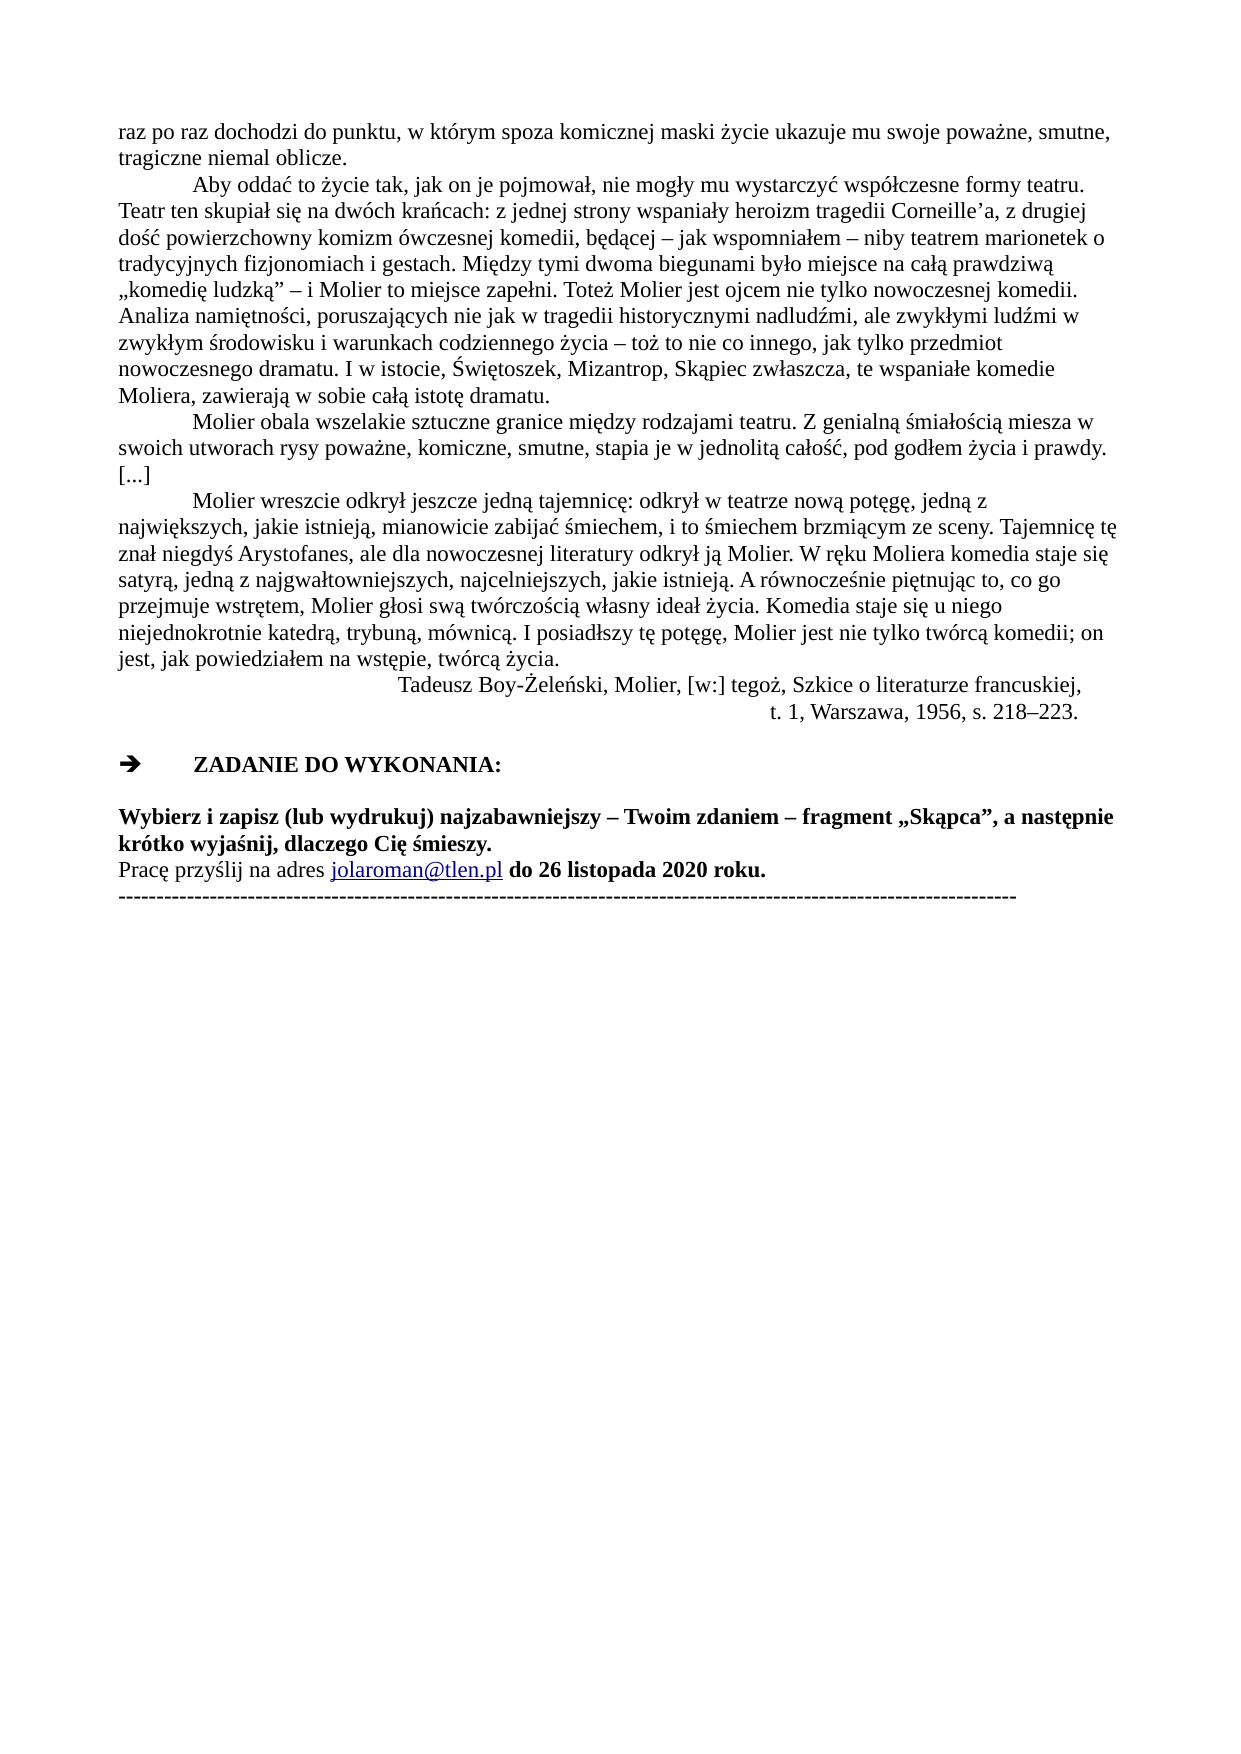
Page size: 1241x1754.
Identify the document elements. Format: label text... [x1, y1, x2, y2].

text raz po raz dochodzi do punktu, w którym spoza komicznej maski życie ukazuje mu swoje poważne, smutne, tragiczne niemal oblicze. [118, 118, 1122, 171]
list ZADANIE DO WYKONANIA: [118, 751, 1122, 777]
text t. 1, Warszawa, 1956, s. 218–223. [118, 698, 1122, 724]
text Pracę przyślij na adres jolaroman@tlen.pl do 26 listopada 2020 roku. [118, 856, 1122, 882]
text Molier obala wszelakie sztuczne granice między rodzajami teatru. Z genialną śmiałością miesza w swoich utworach rysy poważne, komiczne, smutne, stapia je w jednolitą całość, pod godłem życia i prawdy. [...] [118, 408, 1122, 487]
text ---------------------------------------------------------------------------------------------------------------------- [118, 882, 1122, 909]
text Aby oddać to życie tak, jak on je pojmował, nie mogły mu wystarczyć współczesne formy teatru. Teatr ten skupiał się na dwóch krańcach: z jednej strony wspaniały heroizm tragedii Corneille’a, z drugiej dość powierzchowny komizm ówczesnej komedii, będącej – jak wspomniałem – niby teatrem marionetek o tradycyjnych fizjonomiach i gestach. Między tymi dwoma biegunami było miejsce na całą prawdziwą „komedię ludzką” – i Molier to miejsce zapełni. Toteż Molier jest ojcem nie tylko nowoczesnej komedii. Analiza namiętności, poruszających nie jak w tragedii historycznymi nadludźmi, ale zwykłymi ludźmi w zwykłym środowisku i warunkach codziennego życia – toż to nie co innego, jak tylko przedmiot nowoczesnego dramatu. I w istocie, Świętoszek, Mizantrop, Skąpiec zwłaszcza, te wspaniałe komedie Moliera, zawierają w sobie całą istotę dramatu. [118, 171, 1122, 408]
text Wybierz i zapisz (lub wydrukuj) najzabawniejszy – Twoim zdaniem – fragment „Skąpca”, a następnie krótko wyjaśnij, dlaczego Cię śmieszy. [118, 803, 1122, 856]
text Molier wreszcie odkrył jeszcze jedną tajemnicę: odkrył w teatrze nową potęgę, jedną z największych, jakie istnieją, mianowicie zabijać śmiechem, i to śmiechem brzmiącym ze sceny. Tajemnicę tę znał niegdyś Arystofanes, ale dla nowoczesnej literatury odkrył ją Molier. W ręku Moliera komedia staje się satyrą, jedną z najgwałtowniejszych, najcelniejszych, jakie istnieją. A równocześnie piętnując to, co go przejmuje wstrętem, Molier głosi swą twórczością własny ideał życia. Komedia staje się u niego niejednokrotnie katedrą, trybuną, mównicą. I posiadłszy tę potęgę, Molier jest nie tylko twórcą komedii; on jest, jak powiedziałem na wstępie, twórcą życia. [118, 487, 1122, 672]
text Tadeusz Boy-Żeleński, Molier, [w:] tegoż, Szkice o literaturze francuskiej, [118, 672, 1122, 698]
